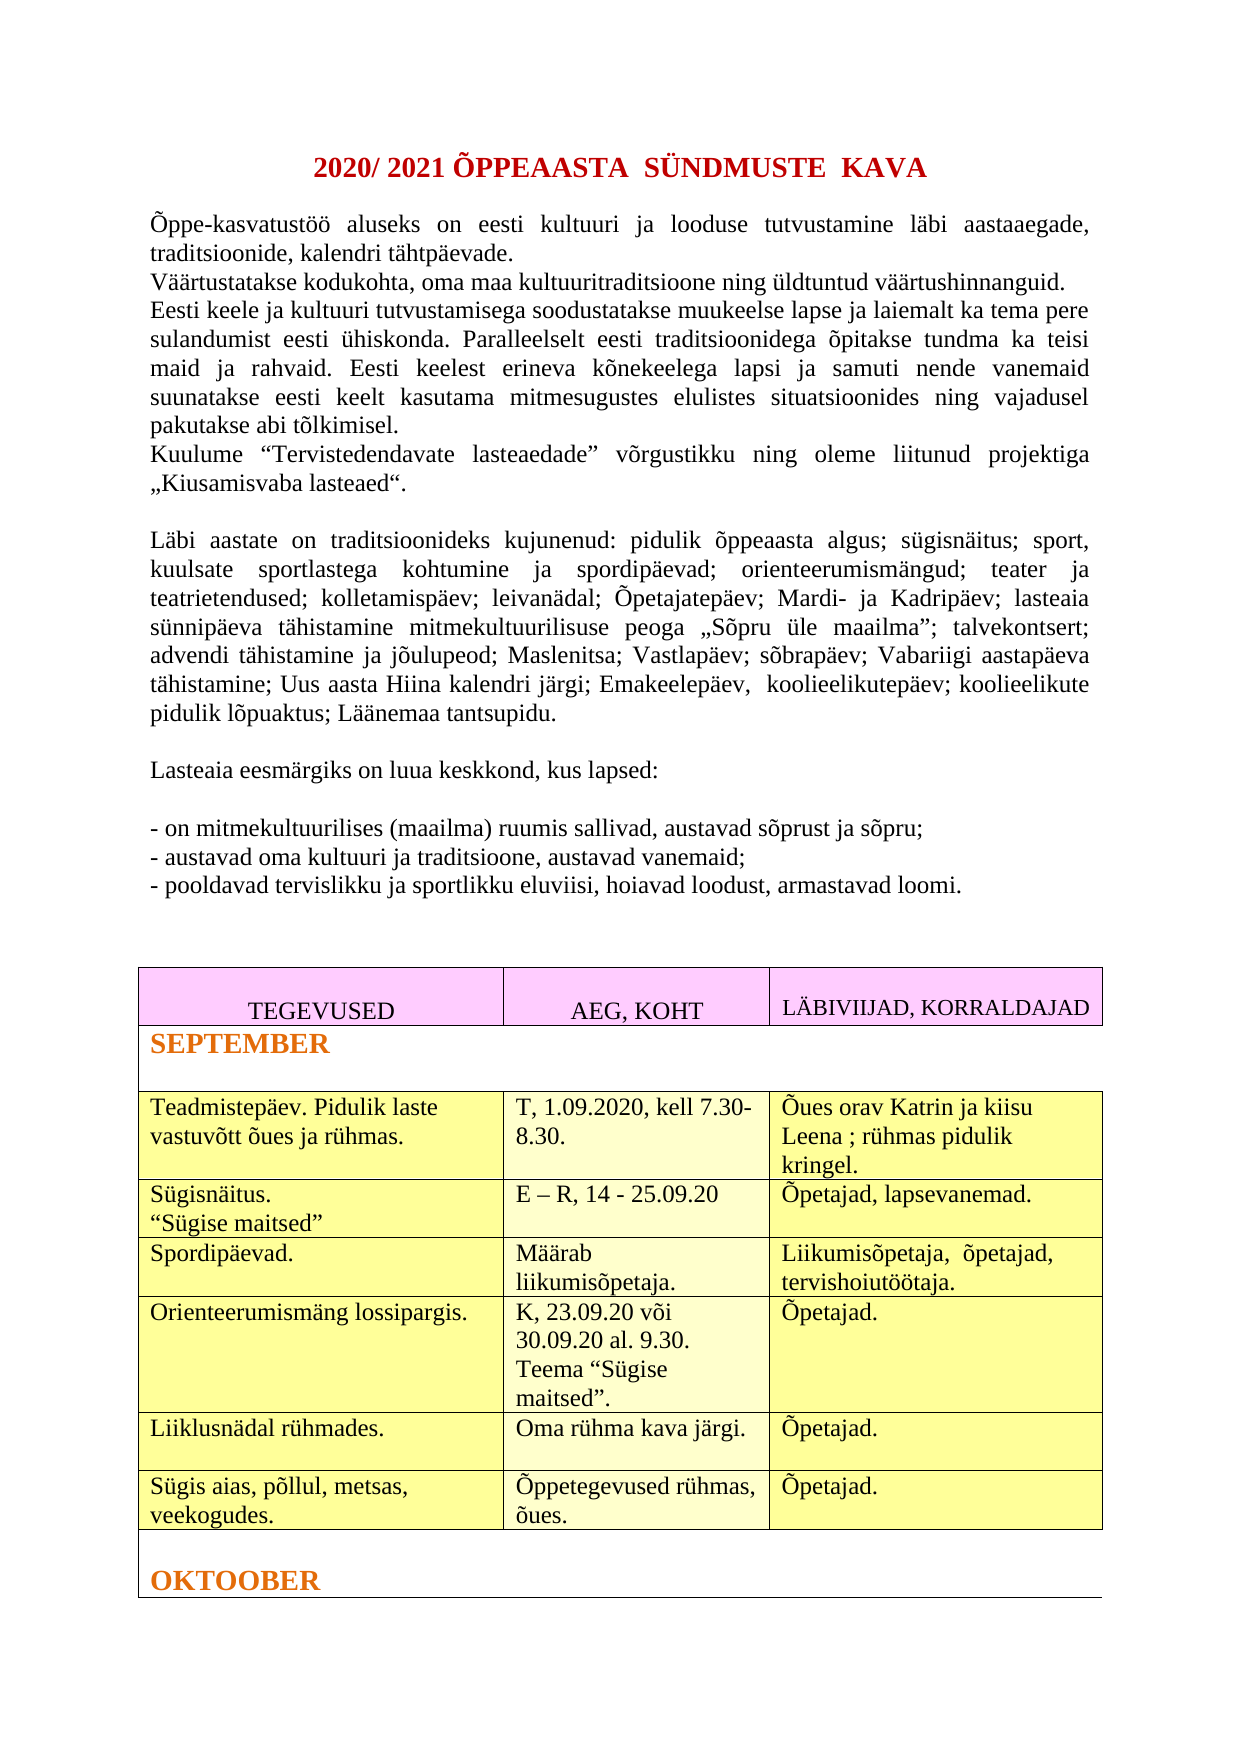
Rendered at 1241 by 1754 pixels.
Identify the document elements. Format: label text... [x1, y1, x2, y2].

text Õppe-kasvatustöö aluseks on eesti kultuuri ja looduse tutvustamine läbi aastaaegade, traditsioonide, kalendri tähtpäevade. [150, 209, 1090, 267]
table_cell Liikumisõpetaja, õpetajad, tervishoiutöötaja. [770, 1238, 1102, 1296]
text - on mitmekultuurilises (maailma) ruumis sallivad, austavad sõprust ja sõpru; [150, 813, 1090, 842]
table_cell SEPTEMBER [139, 1026, 1102, 1091]
text Läbi aastate on traditsioonideks kujunenud: pidulik õppeaasta algus; sügisnäitus; sport, kuulsate sportlastega kohtumine ja spordipäevad; orienteerumismängud; teater ja teatrietendused; kolletamispäev; leivanädal; Õpetajatepäev; Mardi- ja Kadripäev; lasteaia sünnipäeva tähistamine mitmekultuurilisuse peoga „Sõpru üle maailma”; talvekontsert; advendi tähistamine ja jõulupeod; Maslenitsa; Vastlapäev; sõbrapäev; Vabariigi aastapäeva tähistamine; Uus aasta Hiina kalendri järgi; Emakeelepäev, koolieelikutepäev; koolieelikute pidulik lõpuaktus; Läänemaa tantsupidu. [150, 526, 1090, 727]
text - austavad oma kultuuri ja traditsioone, austavad vanemaid; [150, 842, 1090, 871]
table_cell Määrab liikumisõpetaja. [504, 1238, 769, 1296]
table_cell Õpetajad. [770, 1297, 1102, 1412]
table_cell Õpetajad, lapsevanemad. [770, 1180, 1102, 1237]
text Eesti keele ja kultuuri tutvustamisega soodustatakse muukeelse lapse ja laiemalt ka tema pere sulandumist eesti ühiskonda. Paralleelselt eesti traditsioonidega õpitakse tundma ka teisi maid ja rahvaid. Eesti keelest erineva kõnekeelega lapsi ja samuti nende vanemaid suunatakse eesti keelt kasutama mitmesugustes elulistes situatsioonides ning vajadusel pakutakse abi tõlkimisel. [150, 296, 1090, 439]
text Väärtustatakse kodukohta, oma maa kultuuritraditsioone ning üldtuntud väärtushinnanguid. [150, 267, 1090, 296]
table_header LÄBIVIIJAD, KORRALDAJAD [770, 968, 1102, 1025]
table_cell T, 1.09.2020, kell 7.30-8.30. [504, 1092, 769, 1178]
table_cell Õpetajad. [770, 1413, 1102, 1470]
table_cell Õues orav Katrin ja kiisu Leena ; rühmas pidulik kringel. [770, 1092, 1102, 1178]
table_cell E – R, 14 - 25.09.20 [504, 1180, 769, 1237]
table_cell Orienteerumismäng lossipargis. [139, 1297, 503, 1412]
text Lasteaia eesmärgiks on luua keskkond, kus lapsed: [150, 756, 1090, 784]
table_cell Spordipäevad. [139, 1238, 503, 1296]
text - pooldavad tervislikku ja sportlikku eluviisi, hoiavad loodust, armastavad loomi. [150, 871, 1090, 899]
table_cell Sügisnäitus. “Sügise maitsed” [139, 1180, 503, 1237]
table_cell Teadmistepäev. Pidulik laste vastuvõtt õues ja rühmas. [139, 1092, 503, 1178]
table_cell Õppetegevused rühmas, õues. [504, 1471, 769, 1529]
table_cell Õpetajad. [770, 1471, 1102, 1529]
table_cell Liiklusnädal rühmades. [139, 1413, 503, 1470]
table_cell Oma rühma kava järgi. [504, 1413, 769, 1470]
table_cell K, 23.09.20 või 30.09.20 al. 9.30. Teema “Sügise maitsed”. [504, 1297, 769, 1412]
text Kuulume “Tervistedendavate lasteaedade” võrgustikku ning oleme liitunud projektiga „Kiusamisvaba lasteaed“. [150, 439, 1090, 497]
text 2020/ 2021 ÕPPEAASTA SÜNDMUSTE KAVA [150, 150, 1090, 183]
table_header AEG, KOHT [504, 968, 769, 1025]
table_cell Sügis aias, põllul, metsas, veekogudes. [139, 1471, 503, 1529]
table_cell OKTOOBER [139, 1530, 1102, 1597]
table_header TEGEVUSED [139, 968, 503, 1025]
